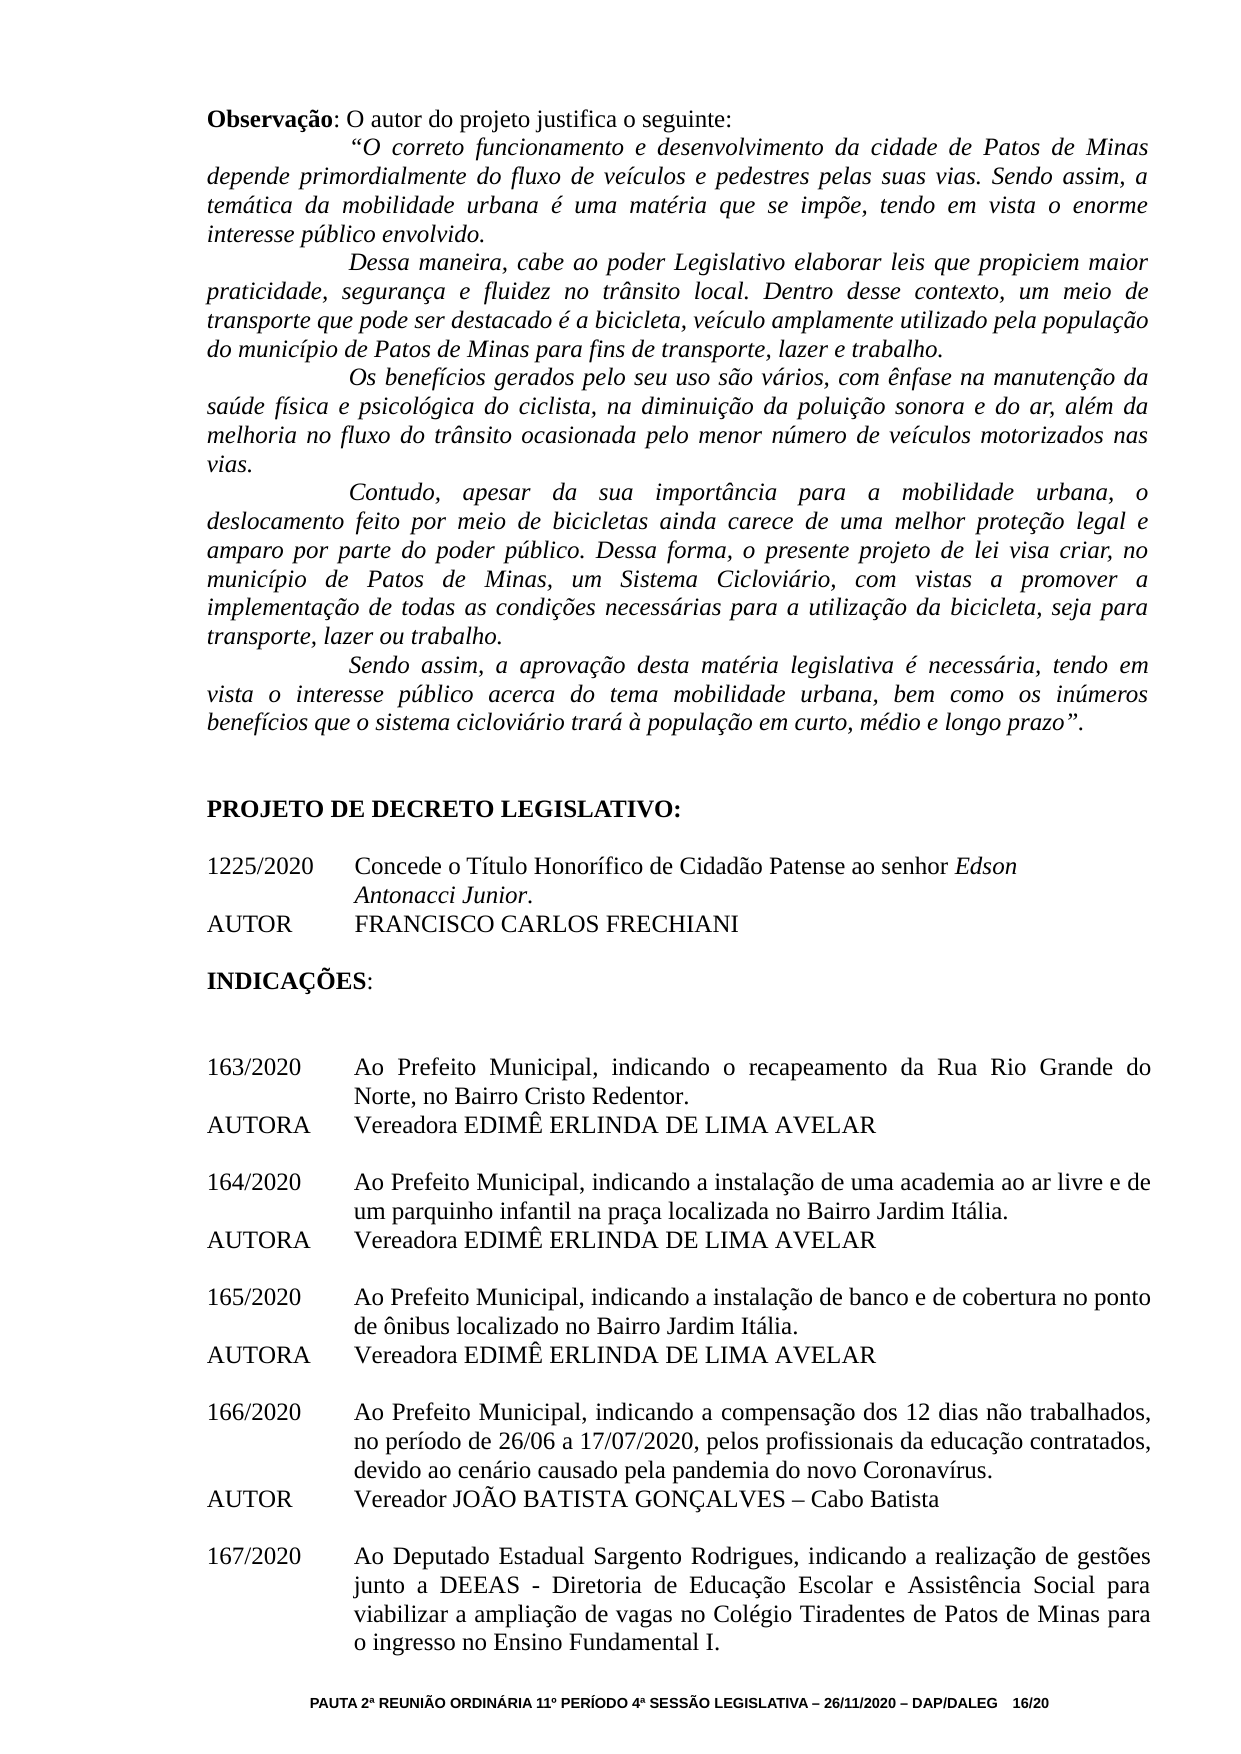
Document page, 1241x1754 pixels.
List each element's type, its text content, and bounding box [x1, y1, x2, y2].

subtitle 163/2020 Ao Prefeito Municipal, indicando o recapeamento da Rua Rio Grande do Norte, no Bairro Cristo Redentor. [207, 1052, 1152, 1110]
text Os benefícios gerados pelo seu uso são vários, com ênfase na manutenção da saúde física e psicológica do ciclista, na diminuição da poluição sonora e do ar, além da melhoria no fluxo do trânsito ocasionada pelo menor número de veículos motorizados nas vias. [207, 362, 1152, 477]
subtitle AUTOR Vereador JOÃO BATISTA GONÇALVES – Cabo Batista [207, 1484, 1152, 1512]
subtitle 164/2020 Ao Prefeito Municipal, indicando a instalação de uma academia ao ar livre e de um parquinho infantil na praça localizada no Bairro Jardim Itália. [207, 1167, 1152, 1225]
subtitle AUTORA Vereadora EDIMÊ ERLINDA DE LIMA AVELAR [207, 1110, 1152, 1139]
text AUTOR FRANCISCO CARLOS FRECHIANI [207, 909, 1152, 937]
text Contudo, apesar da sua importância para a mobilidade urbana, o deslocamento feito por meio de bicicletas ainda carece de uma melhor proteção legal e amparo por parte do poder público. Dessa forma, o presente projeto de lei visa criar, no município de Patos de Minas, um Sistema Cicloviário, com vistas a promover a implementação de todas as condições necessárias para a utilização da bicicleta, seja para transporte, lazer ou trabalho. [207, 477, 1152, 650]
text PROJETO DE DECRETO LEGISLATIVO: [207, 794, 1152, 822]
subtitle 167/2020 Ao Deputado Estadual Sargento Rodrigues, indicando a realização de gestões junto a DEEAS - Diretoria de Educação Escolar e Assistência Social para viabilizar a ampliação de vagas no Colégio Tiradentes de Patos de Minas para o ingresso no Ensino Fundamental I. [207, 1541, 1152, 1656]
text Sendo assim, a aprovação desta matéria legislativa é necessária, tendo em vista o interesse público acerca do tema mobilidade urbana, bem como os inúmeros benefícios que o sistema cicloviário trará à população em curto, médio e longo prazo”. [207, 650, 1152, 765]
subtitle 165/2020 Ao Prefeito Municipal, indicando a instalação de banco e de cobertura no ponto de ônibus localizado no Bairro Jardim Itália. [207, 1282, 1152, 1340]
text Observação: O autor do projeto justifica o seguinte: [207, 104, 1152, 132]
text 1225/2020 Concede o Título Honorífico de Cidadão Patense ao senhor Edson Antonacci Junior. [207, 851, 1152, 909]
text “O correto funcionamento e desenvolvimento da cidade de Patos de Minas depende primordialmente do fluxo de veículos e pedestres pelas suas vias. Sendo assim, a temática da mobilidade urbana é uma matéria que se impõe, tendo em vista o enorme interesse público envolvido. [207, 132, 1152, 247]
subtitle AUTORA Vereadora EDIMÊ ERLINDA DE LIMA AVELAR [207, 1225, 1152, 1254]
text INDICAÇÕES: [207, 966, 1152, 995]
subtitle AUTORA Vereadora EDIMÊ ERLINDA DE LIMA AVELAR [207, 1340, 1152, 1369]
text Dessa maneira, cabe ao poder Legislativo elaborar leis que propiciem maior praticidade, segurança e fluidez no trânsito local. Dentro desse contexto, um meio de transporte que pode ser destacado é a bicicleta, veículo amplamente utilizado pela população do município de Patos de Minas para fins de transporte, lazer e trabalho. [207, 247, 1152, 362]
subtitle 166/2020 Ao Prefeito Municipal, indicando a compensação dos 12 dias não trabalhados, no período de 26/06 a 17/07/2020, pelos profissionais da educação contratados, devido ao cenário causado pela pandemia do novo Coronavírus. [207, 1397, 1152, 1484]
